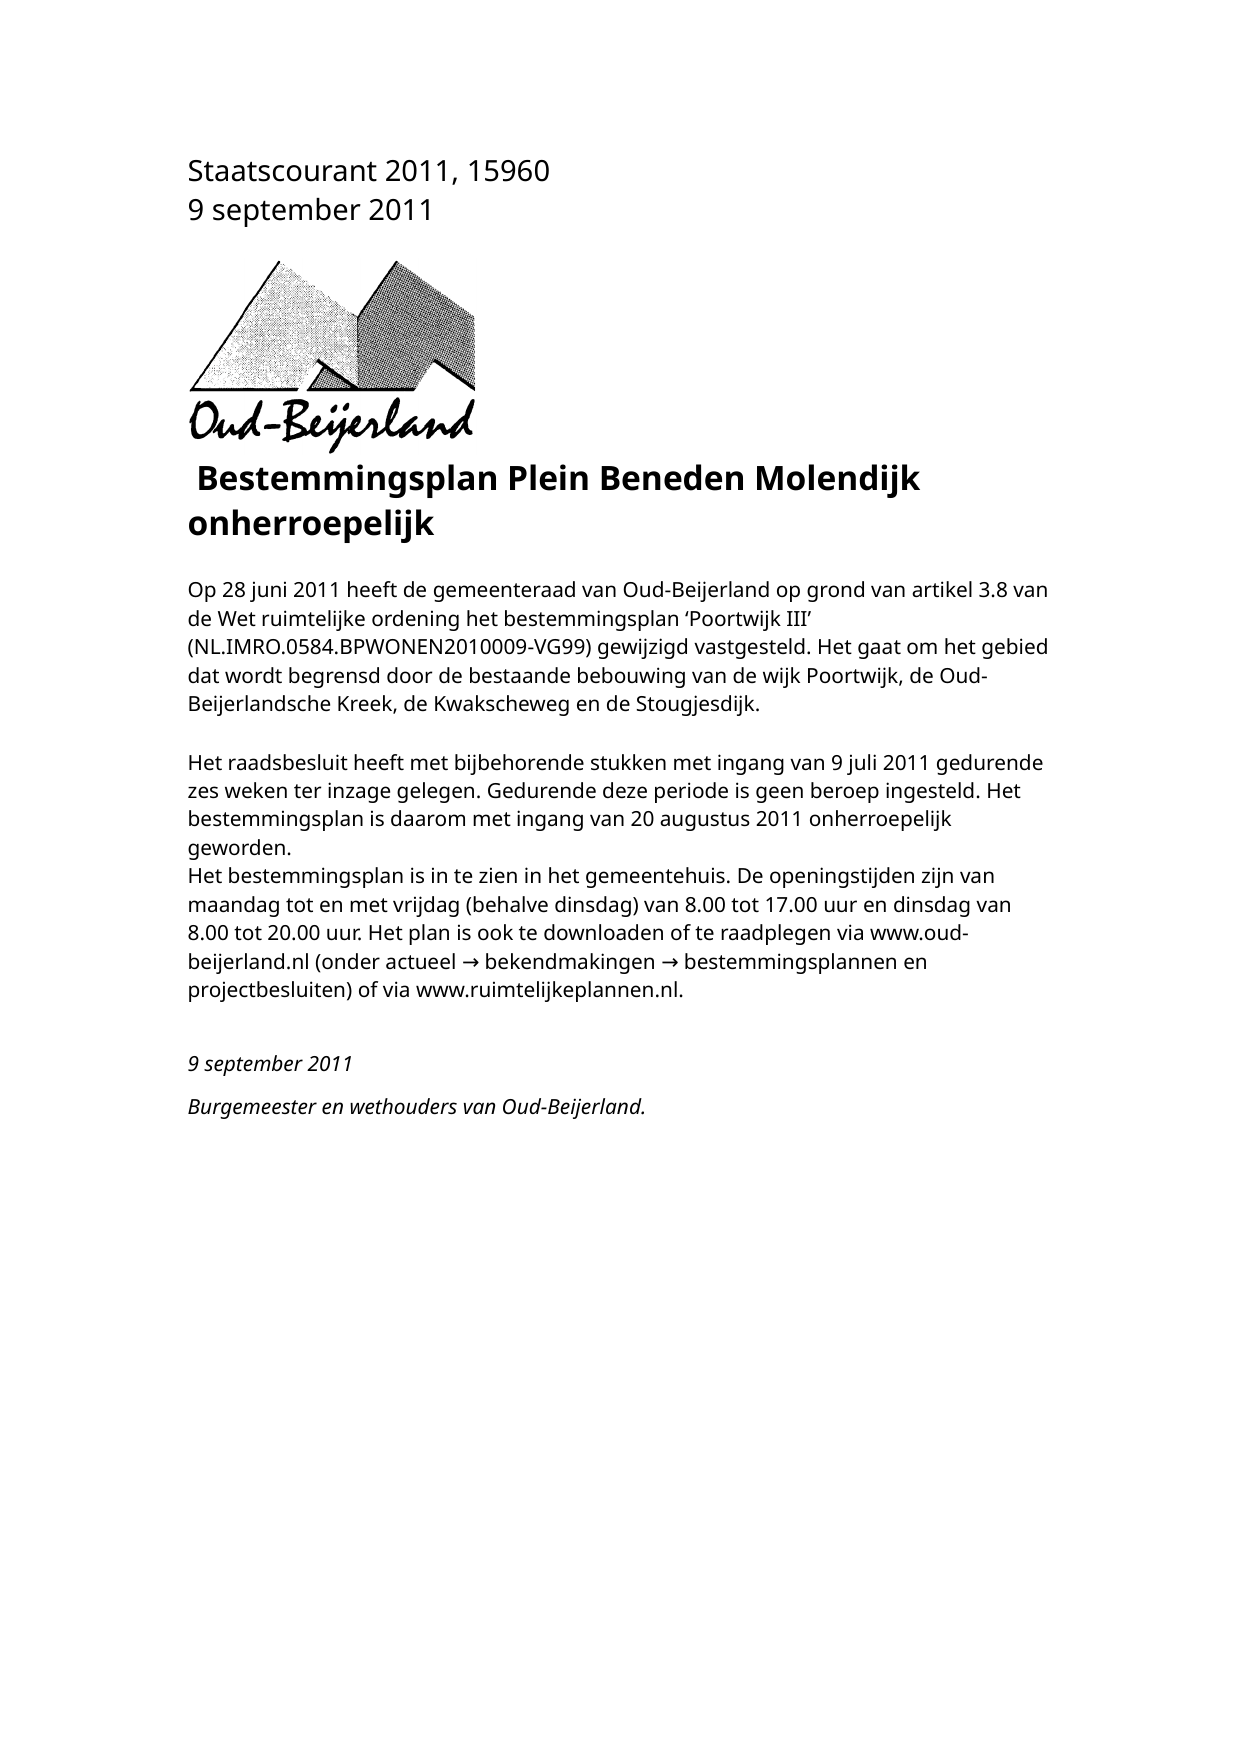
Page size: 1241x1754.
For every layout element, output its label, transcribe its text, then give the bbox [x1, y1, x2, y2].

text Burgemeester en wethouders van Oud-Beijerland. [187, 1092, 1053, 1121]
text Het raadsbesluit heeft met bijbehorende stukken met ingang van 9 juli 2011 gedurende zes weken ter inzage gelegen. Gedurende deze periode is geen beroep ingesteld. Het bestemmingsplan is daarom met ingang van 20 augustus 2011 onherroepelijk geworden. [187, 748, 1053, 861]
text Het bestemmingsplan is in te zien in het gemeentehuis. De openingstijden zijn van maandag tot en met vrijdag (behalve dinsdag) van 8.00 tot 17.00 uur en dinsdag van 8.00 tot 20.00 uur. Het plan is ook te downloaden of te raadplegen via www.oud-beijerland.nl (onder actueel → bekendmakingen → bestemmingsplannen en projectbesluiten) of via www.ruimtelijkeplannen.nl. [187, 861, 1053, 1004]
text Staatscourant 2011, 15960 [187, 150, 1053, 190]
text Op 28 juni 2011 heeft de gemeenteraad van Oud-Beijerland op grond van artikel 3.8 van de Wet ruimtelijke ordening het bestemmingsplan ‘Poortwijk III’ (NL.IMRO.0584.BPWONEN2010009-VG99) gewijzigd vastgesteld. Het gaat om het gebied dat wordt begrensd door de bestaande bebouwing van de wijk Poortwijk, de Oud-Beijerlandsche Kreek, de Kwakscheweg en de Stougjesdijk. [187, 576, 1053, 718]
text 9 september 2011 [187, 1049, 1053, 1077]
picture [187, 258, 477, 455]
text 9 september 2011 [187, 190, 1053, 229]
subtitle Bestemmingsplan Plein Beneden Molendijk onherroepelijk [187, 271, 1053, 546]
